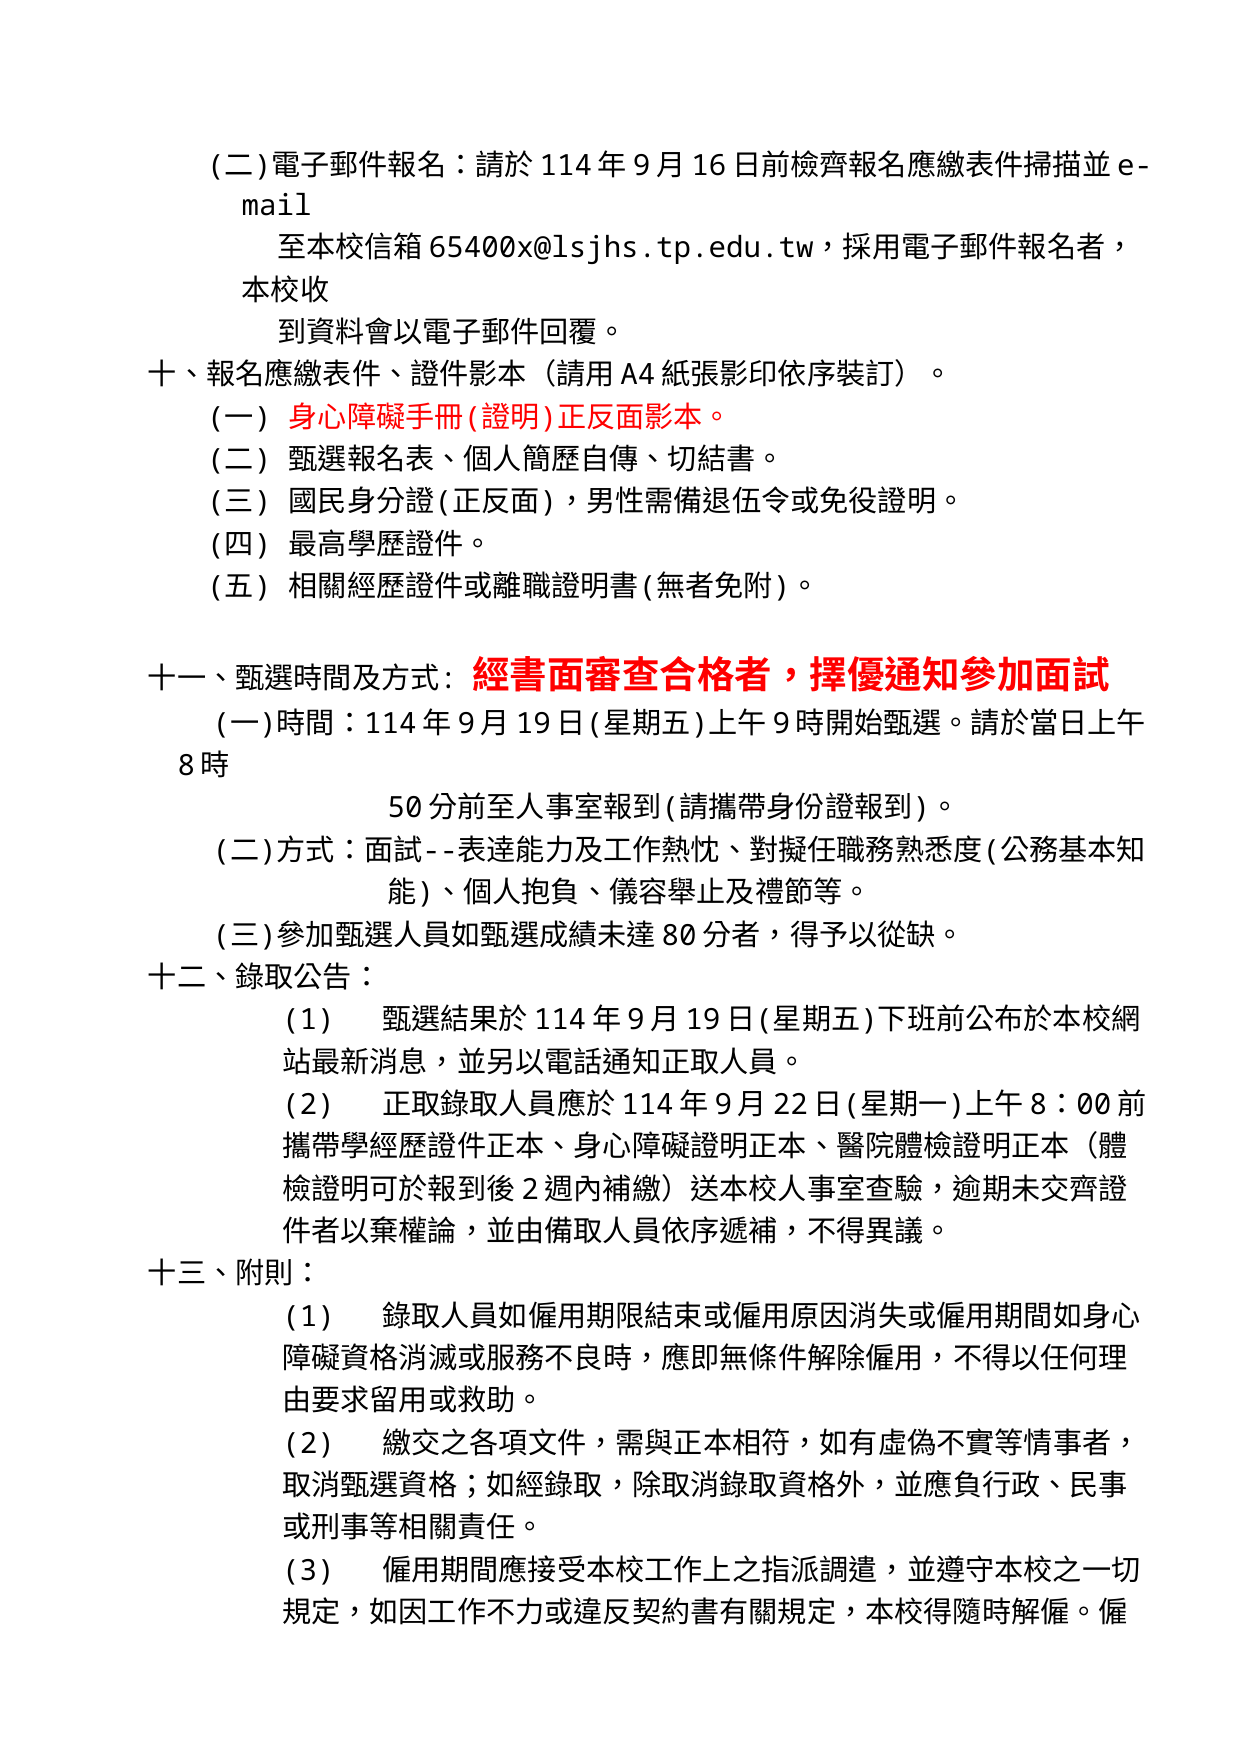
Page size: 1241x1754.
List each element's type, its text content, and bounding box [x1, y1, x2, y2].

text 十二、錄取公告： [148, 953, 1152, 996]
text (二)方式：面試--表逹能力及工作熱忱、對擬任職務熟悉度(公務基本知 [177, 826, 1152, 869]
text (三) 國民身分證(正反面)，男性需備退伍令或免役證明。 [207, 478, 1152, 520]
text (三)參加甄選人員如甄選成績未達80分者，得予以從缺。 [177, 911, 1152, 953]
text (二) 甄選報名表、個人簡歷自傳、切結書。 [207, 436, 1152, 478]
text 十一、甄選時間及方式: 經書面審查合格者，擇優通知參加面試 [148, 645, 1152, 699]
text (二)電子郵件報名：請於114年9月16日前檢齊報名應繳表件掃描並e-mail [207, 142, 1152, 224]
list 繳交之各項文件，需與正本相符，如有虛偽不實等情事者，取消甄選資格；如經錄取，除取消錄取資格外，並應負行政、民事或刑事等相關責任。 [282, 1419, 1152, 1546]
list 甄選結果於114年9月19日(星期五)下班前公布於本校網站最新消息，並另以電話通知正取人員。 [282, 996, 1152, 1081]
text 十、報名應繳表件、證件影本（請用A4紙張影印依序裝訂）。 [148, 351, 1152, 393]
list 僱用期間應接受本校工作上之指派調遣，並遵守本校之一切規定，如因工作不力或違反契約書有關規定，本校得隨時解僱。僱 [282, 1546, 1152, 1631]
list 錄取人員如僱用期限結束或僱用原因消失或僱用期間如身心障礙資格消滅或服務不良時，應即無條件解除僱用，不得以任何理由要求留用或救助。 [282, 1292, 1152, 1419]
text (四) 最高學歷證件。 [207, 520, 1152, 563]
text 十三、附則： [148, 1250, 1152, 1292]
list 正取錄取人員應於114年9月22日(星期一)上午8：00前攜帶學經歷證件正本、身心障礙證明正本、醫院體檢證明正本（體檢證明可於報到後2週內補繳）送本校人事室查驗，逾期未交齊證件者以棄權論，並由備取人員依序遞補，不得異議。 [282, 1081, 1152, 1250]
text 到資料會以電子郵件回覆。 [207, 308, 1152, 351]
text 能)、個人抱負、儀容舉止及禮節等。 [177, 869, 1152, 911]
text 至本校信箱65400x@lsjhs.tp.edu.tw，採用電子郵件報名者，本校收 [207, 224, 1152, 308]
text (一) 身心障礙手冊(證明)正反面影本。 [207, 393, 1152, 436]
text (五) 相關經歷證件或離職證明書(無者免附)。 [207, 563, 1152, 605]
text 50分前至人事室報到(請攜帶身份證報到)。 [177, 784, 1152, 826]
text (一)時間：114年9月19日(星期五)上午9時開始甄選。請於當日上午8時 [177, 699, 1152, 784]
